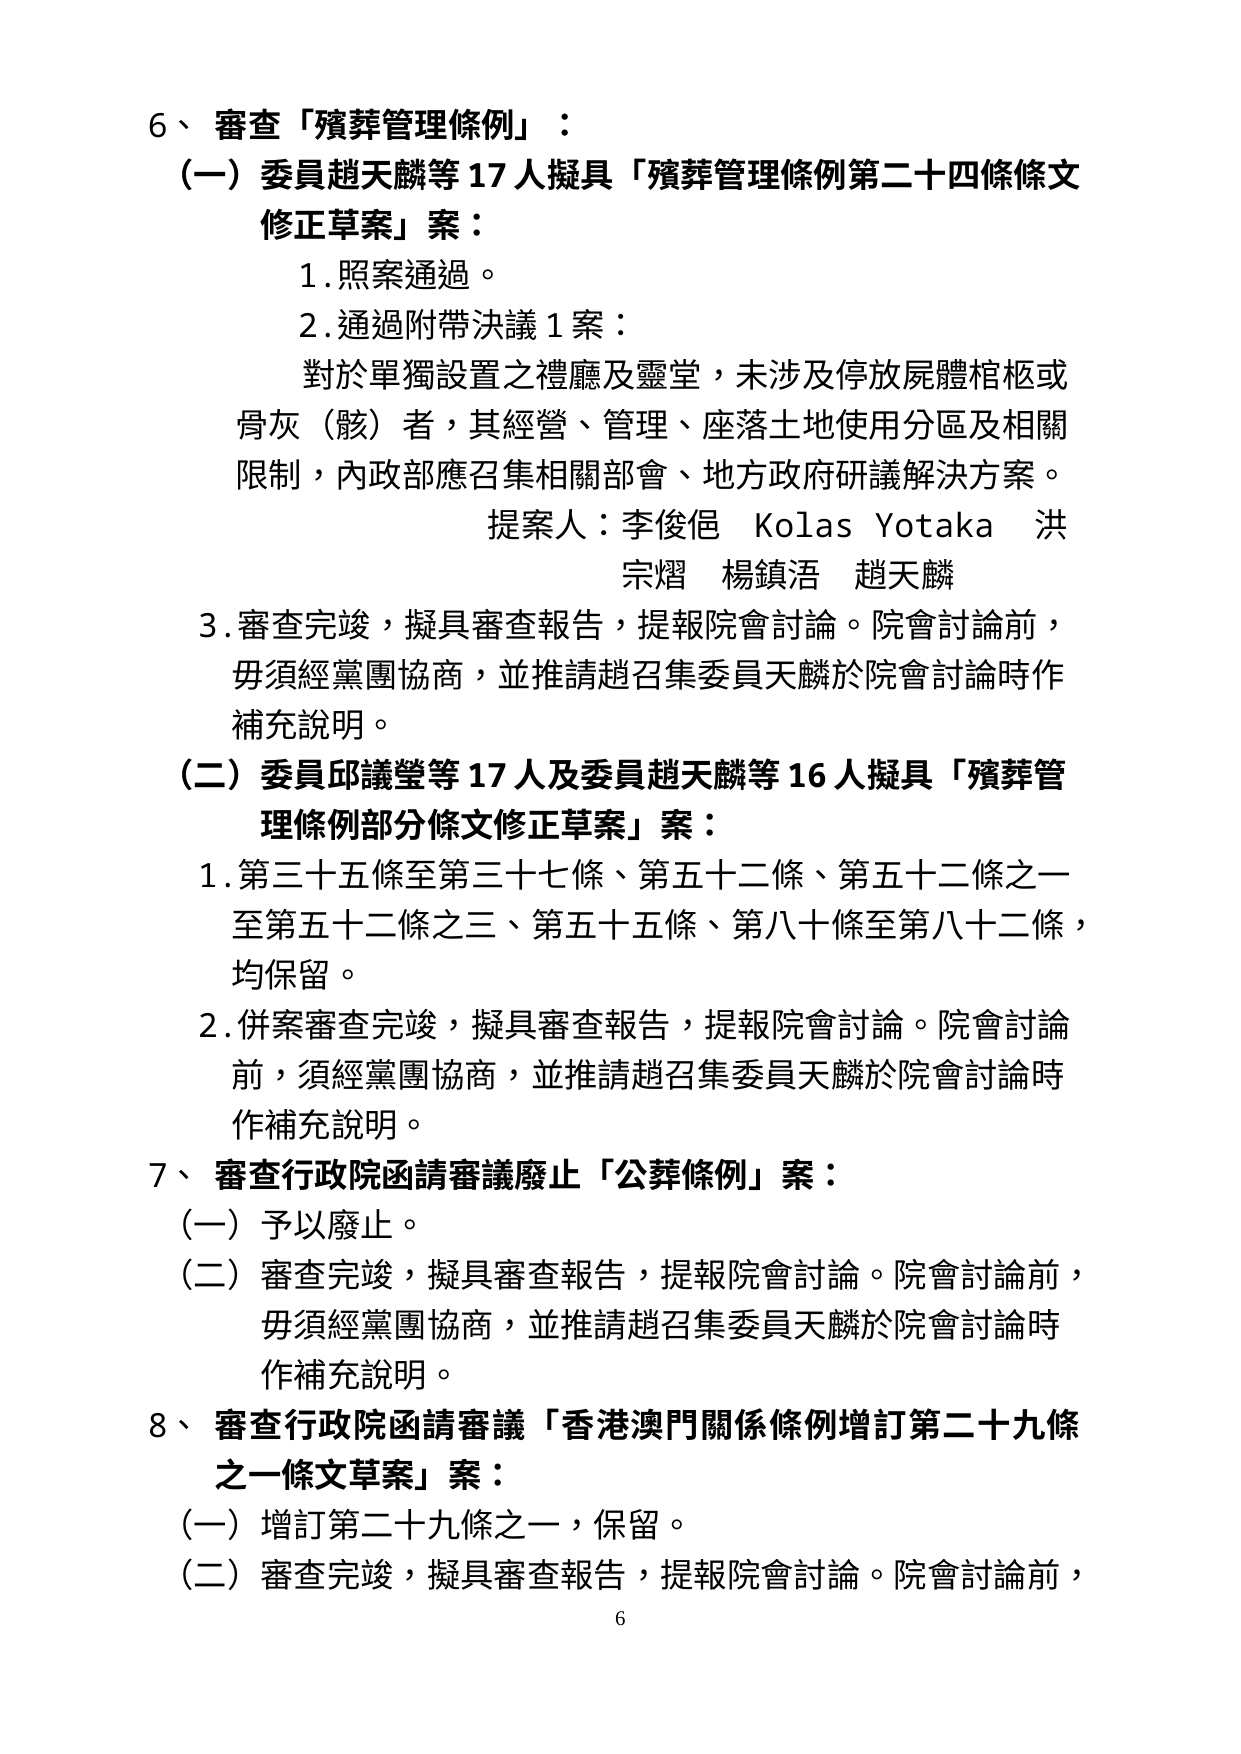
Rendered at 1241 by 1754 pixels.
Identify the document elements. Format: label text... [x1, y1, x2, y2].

text 2.併案審查完竣，擬具審查報告，提報院會討論。院會討論前，須經黨團協商，並推請趙召集委員天麟於院會討論時作補充說明。 [198, 997, 1092, 1147]
text （一）增訂第二十九條之一，保留。 [160, 1497, 1092, 1547]
text 1.第三十五條至第三十七條、第五十二條、第五十二條之一至第五十二條之三、第五十五條、第八十條至第八十二條，均保留。 [198, 847, 1092, 997]
text （一）予以廢止。 [160, 1197, 1092, 1247]
text （二）委員邱議瑩等17人及委員趙天麟等16人擬具「殯葬管理條例部分條文修正草案」案： [160, 747, 1092, 847]
text （二）審查完竣，擬具審查報告，提報院會討論。院會討論前，毋須經黨團協商，並推請趙召集委員天麟於院會討論時作補充說明。 [160, 1247, 1092, 1397]
text （二）審查完竣，擬具審查報告，提報院會討論。院會討論前， [160, 1547, 1092, 1597]
list 審查「殯葬管理條例」： [148, 97, 1081, 147]
text 1.照案通過。 [298, 247, 1092, 297]
text （一）委員趙天麟等17人擬具「殯葬管理條例第二十四條條文修正草案」案： [160, 147, 1092, 247]
list 審查行政院函請審議廢止「公葬條例」案： [148, 1147, 1081, 1197]
text 2.通過附帶決議1案： [298, 297, 1092, 347]
text 提案人：李俊俋 Kolas Yotaka 洪宗熠 楊鎮浯 趙天麟 [487, 497, 1092, 597]
text 3.審查完竣，擬具審查報告，提報院會討論。院會討論前，毋須經黨團協商，並推請趙召集委員天麟於院會討論時作補充說明。 [198, 597, 1092, 747]
text 對於單獨設置之禮廳及靈堂，未涉及停放屍體棺柩或骨灰（骸）者，其經營、管理、座落土地使用分區及相關限制，內政部應召集相關部會、地方政府研議解決方案。 [235, 347, 1092, 497]
list 審查行政院函請審議「香港澳門關係條例增訂第二十九條之一條文草案」案： [148, 1397, 1081, 1497]
